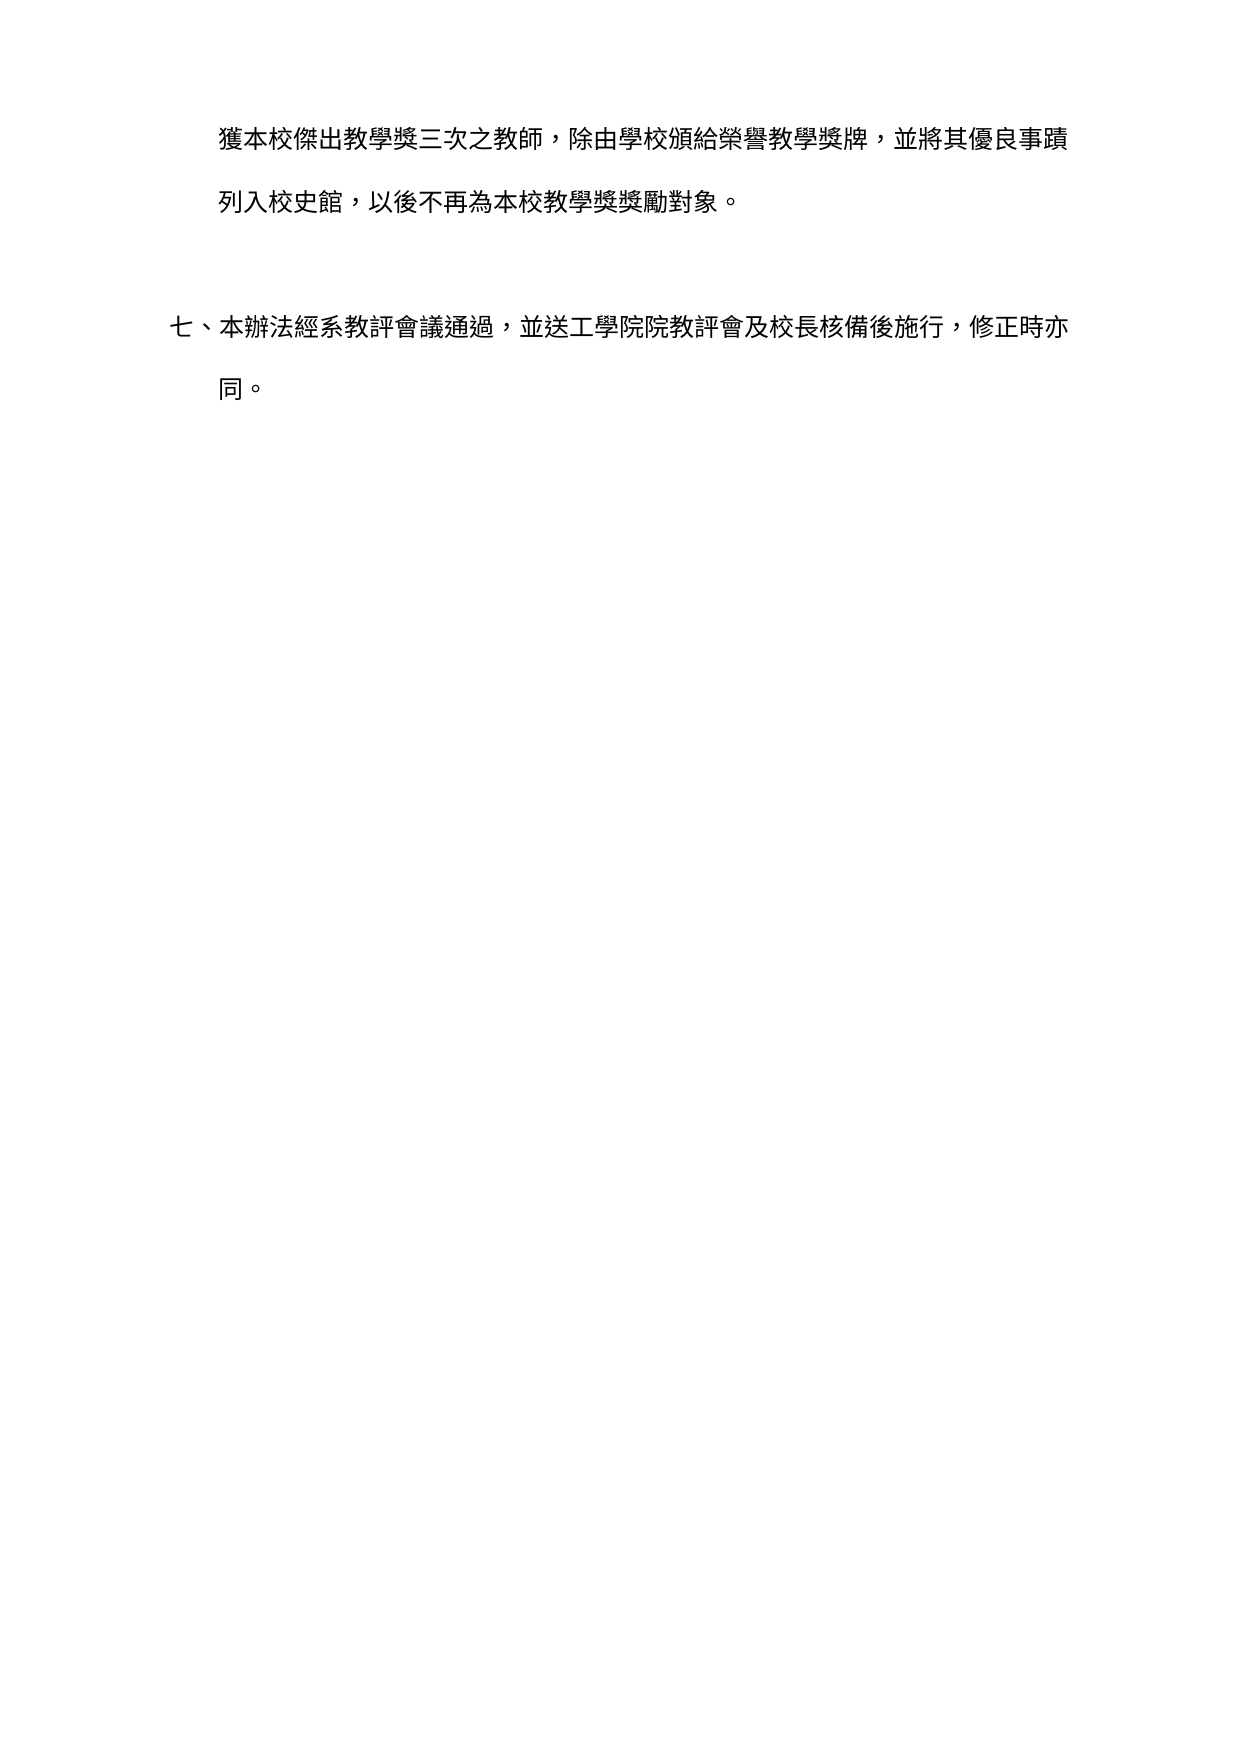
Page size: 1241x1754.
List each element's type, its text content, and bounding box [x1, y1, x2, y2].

text 七、本辦法經系教評會議通過，並送工學院院教評會及校長核備後施行，修正時亦同。 [169, 284, 1071, 409]
text 獲本校傑出教學獎三次之教師，除由學校頒給榮譽教學獎牌，並將其優良事蹟列入校史館，以後不再為本校教學獎獎勵對象。 [169, 96, 1071, 221]
